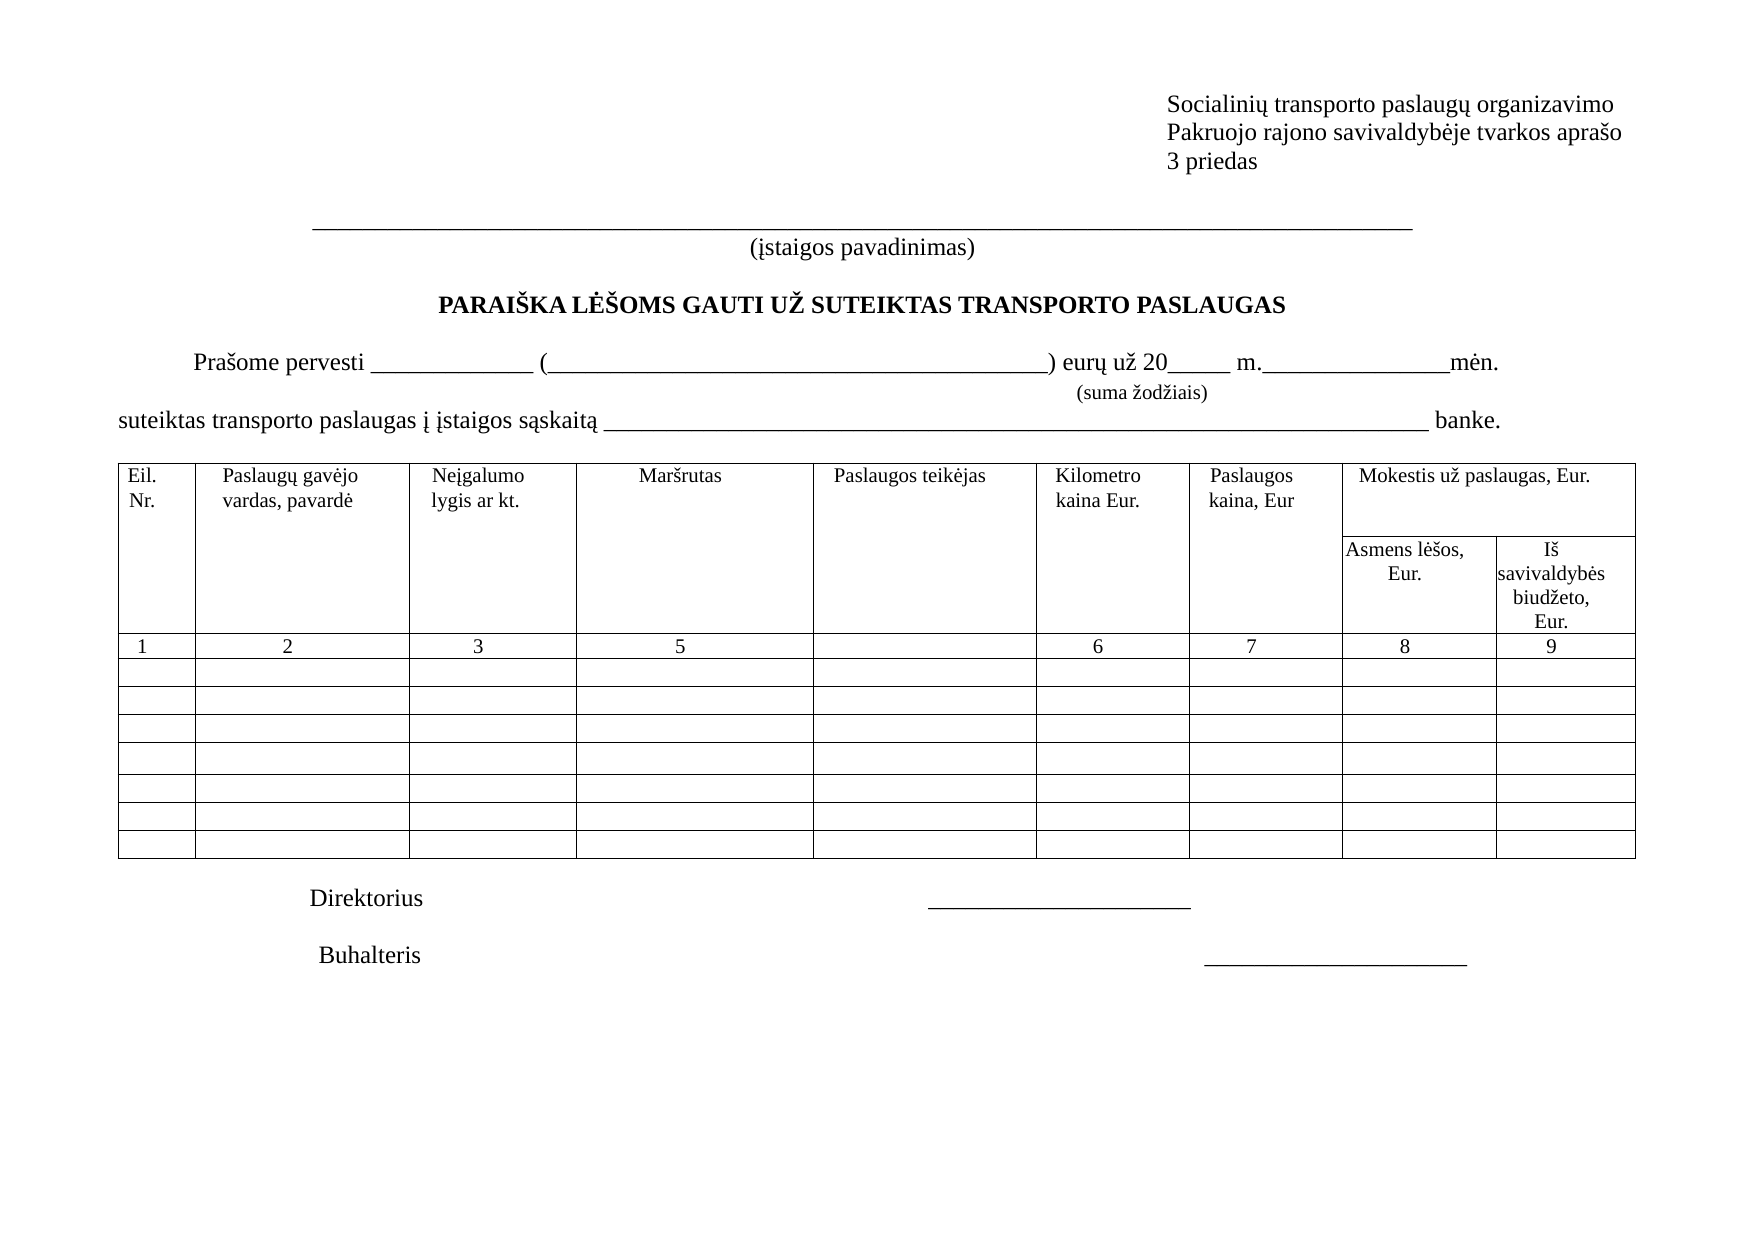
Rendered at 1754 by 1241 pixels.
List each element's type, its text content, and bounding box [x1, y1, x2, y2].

table_header Neįgalumo lygis ar kt. [410, 464, 576, 633]
table_cell [196, 803, 409, 830]
table_cell 1 [119, 634, 195, 658]
text PARAIŠKA LĖŠOMS GAUTI UŽ SUTEIKTAS TRANSPORTO PASLAUGAS [118, 290, 1606, 319]
table_cell [410, 743, 576, 774]
text 3 priedas [1167, 146, 1636, 175]
table_cell [814, 659, 1036, 686]
table_cell [1190, 659, 1342, 686]
table_cell [119, 831, 195, 858]
text Buhalteris _____________________ [118, 940, 1606, 969]
table_cell 7 [1190, 634, 1342, 658]
table_cell [1037, 659, 1189, 686]
table_cell [1190, 687, 1342, 714]
table_cell [1343, 803, 1496, 830]
table_cell Iš savivaldybės biudžeto, Eur. [1497, 537, 1635, 633]
table_cell [1497, 831, 1635, 858]
table_cell [1497, 715, 1635, 742]
table_cell [1037, 803, 1189, 830]
table_header Paslaugų gavėjo vardas, pavardė [196, 464, 409, 633]
table_cell [410, 715, 576, 742]
table_cell [577, 803, 813, 830]
table_cell [577, 659, 813, 686]
table_cell [119, 687, 195, 714]
table_cell [1497, 687, 1635, 714]
table_cell [1190, 715, 1342, 742]
table_cell [1190, 775, 1342, 802]
table_cell [1343, 831, 1496, 858]
table_cell [1497, 775, 1635, 802]
table_cell 9 [1497, 634, 1635, 658]
table_cell [577, 687, 813, 714]
table_cell [410, 775, 576, 802]
table_cell [410, 687, 576, 714]
table_cell [196, 743, 409, 774]
table_cell [577, 715, 813, 742]
table_cell [1497, 659, 1635, 686]
table_cell [1343, 775, 1496, 802]
table_cell [577, 831, 813, 858]
text Direktorius _____________________ [118, 883, 1606, 912]
table_cell [1190, 743, 1342, 774]
table_cell [814, 687, 1036, 714]
table_cell [1037, 743, 1189, 774]
table_cell [1343, 659, 1496, 686]
table_cell [1497, 803, 1635, 830]
text Prašome pervesti _____________ (________________________________________) eurų už 20_____ m._______________mėn. (suma žodžiais) [118, 347, 1606, 405]
table_cell [814, 715, 1036, 742]
table_cell [119, 715, 195, 742]
table_cell [1190, 803, 1342, 830]
text Socialinių transporto paslaugų organizavimo Pakruojo rajono savivaldybėje tvarkos aprašo [1167, 89, 1636, 146]
table_cell [196, 687, 409, 714]
table_cell [814, 831, 1036, 858]
text suteiktas transporto paslaugas į įstaigos sąskaitą __________________________________________________________________ banke. [118, 405, 1606, 434]
table_cell [1037, 687, 1189, 714]
table_cell [196, 715, 409, 742]
table_header Paslaugos kaina, Eur [1190, 464, 1342, 633]
table_cell [196, 659, 409, 686]
text ________________________________________________________________________________________ [118, 204, 1606, 232]
table_cell [119, 659, 195, 686]
table_cell [814, 775, 1036, 802]
table_cell [1037, 775, 1189, 802]
table_cell [1037, 715, 1189, 742]
table_cell [814, 803, 1036, 830]
table_cell [814, 634, 1036, 658]
table_cell [1190, 831, 1342, 858]
table_header Maršrutas [577, 464, 813, 633]
table_header Kilometro kaina Eur. [1037, 464, 1189, 633]
table_cell [1497, 743, 1635, 774]
table_cell 8 [1343, 634, 1496, 658]
text (įstaigos pavadinimas) [118, 232, 1606, 261]
table_cell [1343, 743, 1496, 774]
table_cell 2 [196, 634, 409, 658]
table_cell Asmens lėšos, Eur. [1343, 537, 1496, 633]
table_cell [1037, 831, 1189, 858]
table_cell 6 [1037, 634, 1189, 658]
table_header Eil. Nr. [119, 464, 195, 633]
table_cell [410, 831, 576, 858]
table_cell [196, 831, 409, 858]
table_cell [119, 803, 195, 830]
table_cell 5 [577, 634, 813, 658]
table_cell [1343, 715, 1496, 742]
table_cell [119, 743, 195, 774]
table_cell 3 [410, 634, 576, 658]
table_cell [1343, 687, 1496, 714]
table_header Mokestis už paslaugas, Eur. [1343, 464, 1635, 536]
table_cell [196, 775, 409, 802]
table_cell [410, 659, 576, 686]
table_header Paslaugos teikėjas [814, 464, 1036, 633]
table_cell [119, 775, 195, 802]
table_cell [577, 743, 813, 774]
table_cell [410, 803, 576, 830]
table_cell [577, 775, 813, 802]
table_cell [814, 743, 1036, 774]
